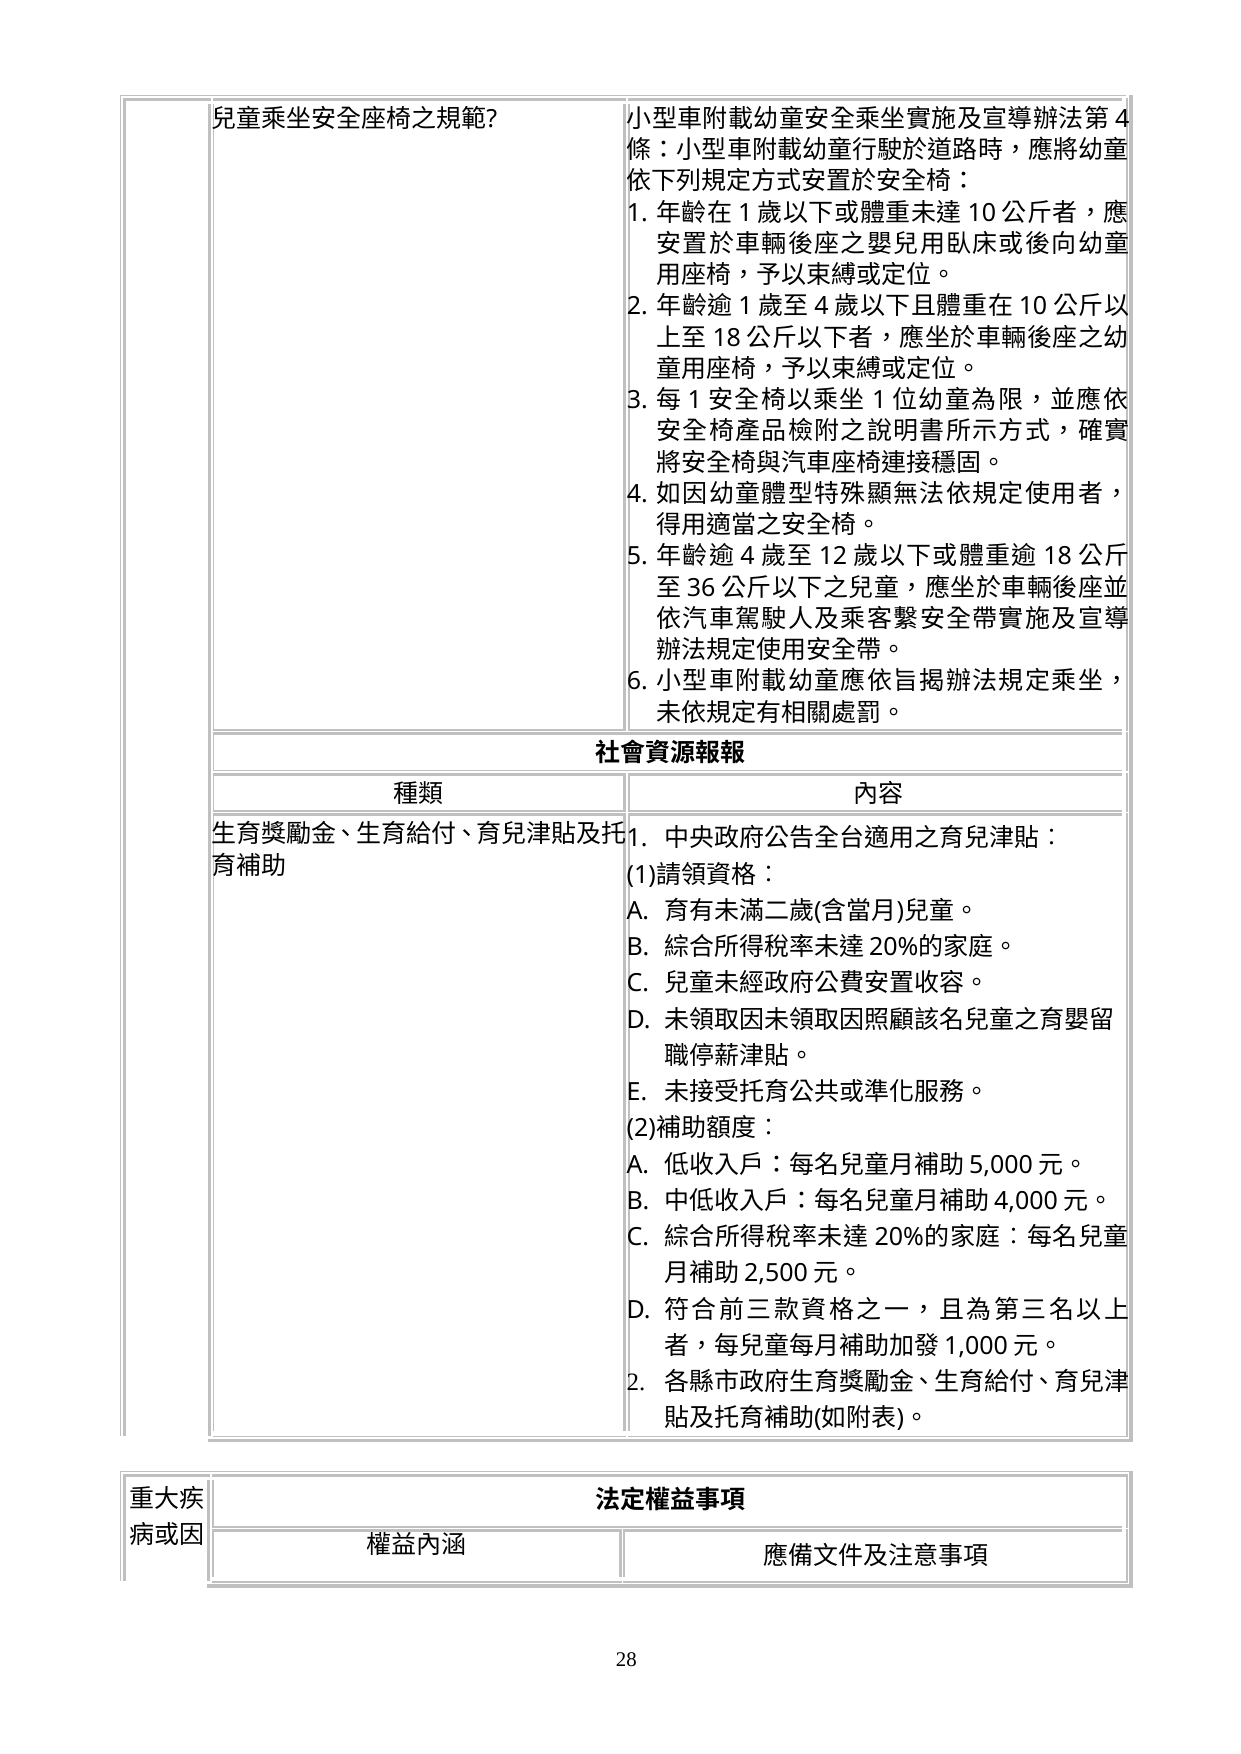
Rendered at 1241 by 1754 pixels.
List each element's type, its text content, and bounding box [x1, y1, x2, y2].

table_cell 生育獎勵金、生育給付、育兒津貼及托育補助 [211, 810, 626, 1436]
table_header 法定權益事項 [210, 1472, 1129, 1526]
table_cell 應備文件及注意事項 [622, 1526, 1129, 1581]
table_cell 種類 [214, 776, 623, 810]
table_cell 中央政府公告全台適用之育兒津貼︰ (1)請領資格︰ 育有未滿二歲(含當月)兒童。 綜合所得稅率未達20%的家庭。 兒童未經政府公費安置收容。 未領取因未領取因照顧該名兒童之育嬰留職停薪津貼。 未接受托育公共或準化服務。 (2)補助額度︰ 低收入戶：每名兒童月補助5,000元。 中低收入戶：每名兒童月補助4,000元。 綜合所得稅率未達20%的家庭︰每名兒童月補助2,500元。 符合前三款資格之一，且為第三名以上者，每兒童每月補助加發1,000元。 各縣市政府生育獎勵金、生育給付、育兒津貼及托育補助(如附表)。 [626, 810, 1129, 1436]
table_header [126, 101, 211, 1436]
table_cell 內容 [626, 770, 1129, 810]
table_cell 權益內涵 [210, 1526, 622, 1581]
table_cell 社會資源報報 [211, 729, 1129, 769]
table_cell 兒童乘坐安全座椅之規範? [211, 96, 626, 729]
table_header 重大疾病或因 [126, 1477, 210, 1581]
table_cell 小型車附載幼童安全乘坐實施及宣導辦法第4條：小型車附載幼童行駛於道路時，應將幼童依下列規定方式安置於安全椅： 年齡在1歲以下或體重未達10公斤者，應安置於車輛後座之嬰兒用臥床或後向幼童用座椅，予以束縛或定位。 年齡逾1歲至4歲以下且體重在10公斤以上至18公斤以下者，應坐於車輛後座之幼童用座椅，予以束縛或定位。 每1安全椅以乘坐1位幼童為限，並應依安全椅產品檢附之說明書所示方式，確實將安全椅與汽車座椅連接穩固。 如因幼童體型特殊顯無法依規定使用者，得用適當之安全椅。 年齡逾4歲至12歲以下或體重逾18公斤至36公斤以下之兒童，應坐於車輛後座並依汽車駕駛人及乘客繫安全帶實施及宣導辦法規定使用安全帶。 小型車附載幼童應依旨揭辦法規定乘坐，未依規定有相關處罰。 [626, 95, 1129, 729]
